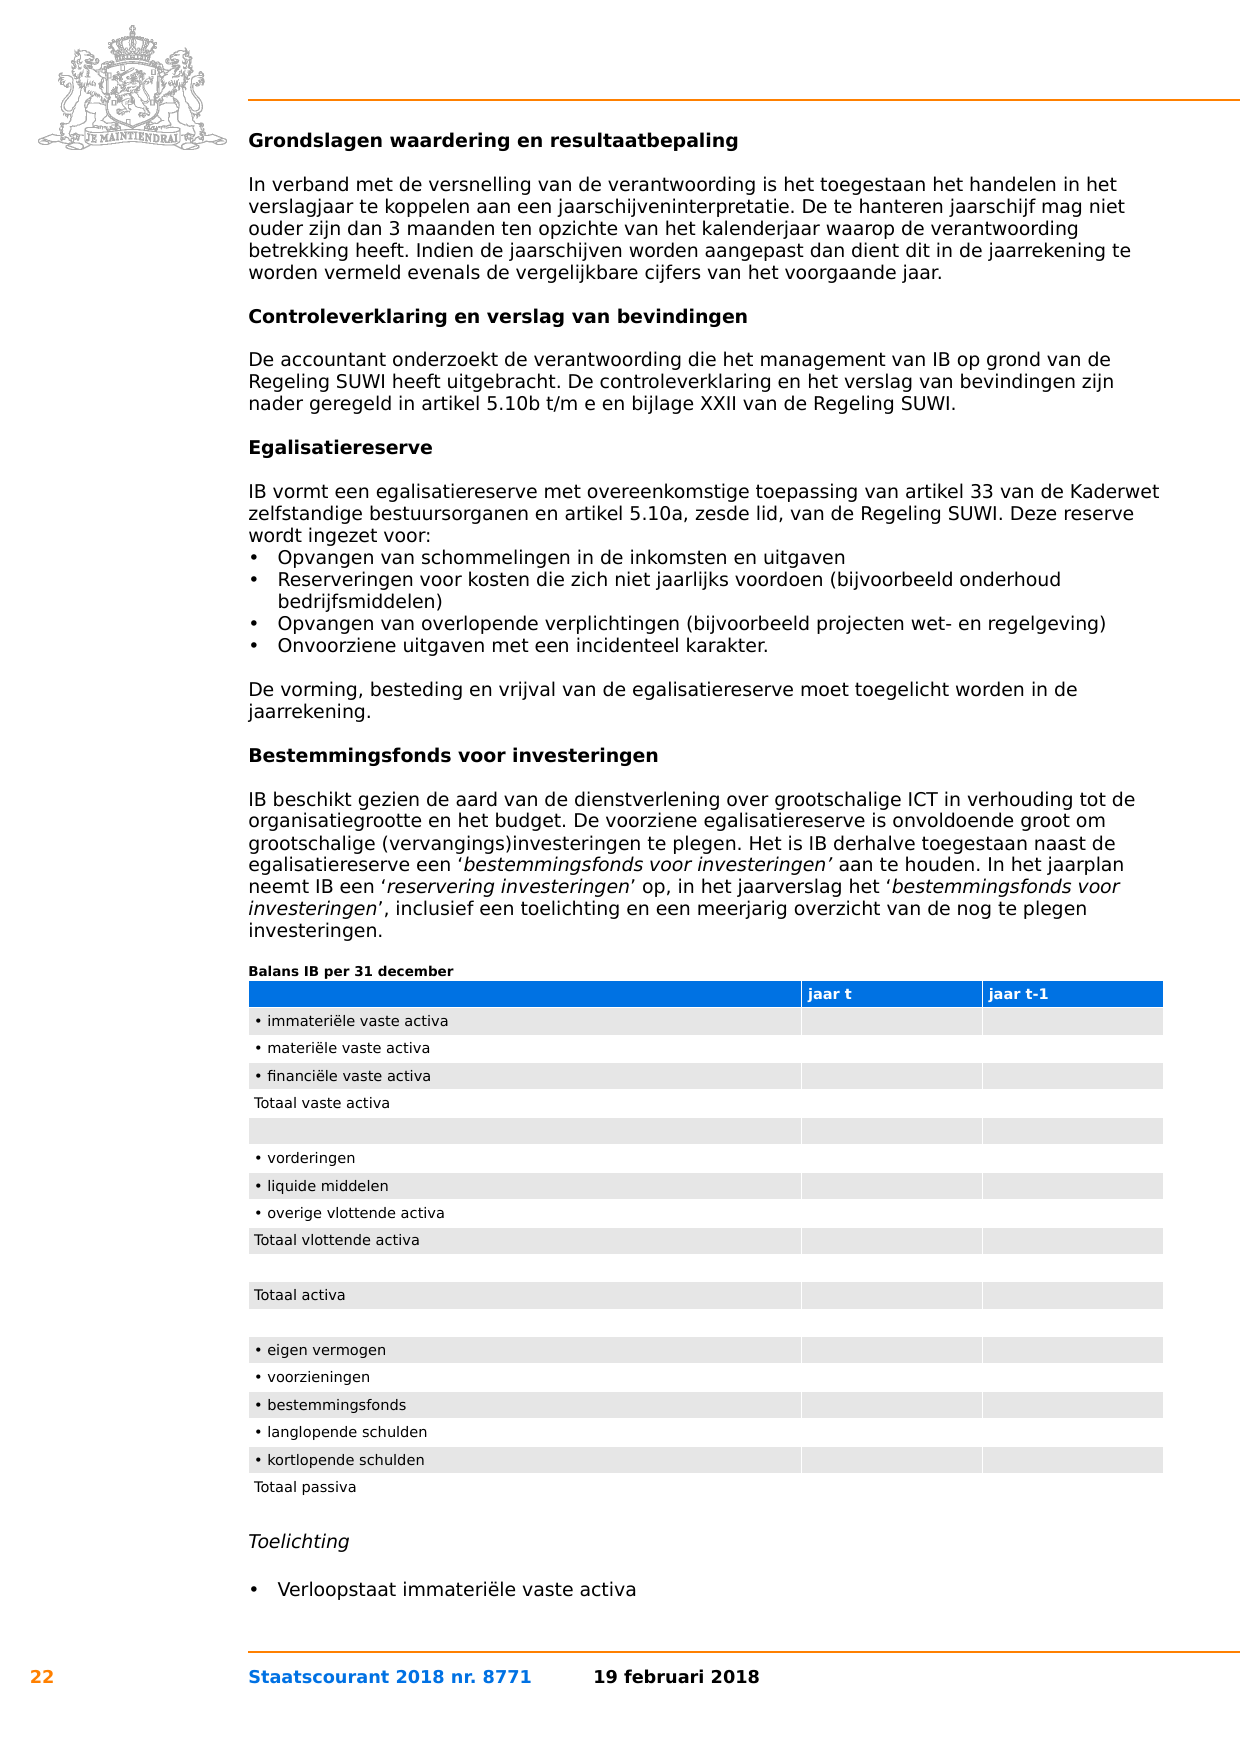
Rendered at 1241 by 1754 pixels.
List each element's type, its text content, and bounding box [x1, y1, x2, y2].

table_cell [983, 1310, 1163, 1336]
text • Verloopstaat immateriële vaste activa [248, 1578, 1163, 1600]
table_cell [983, 1365, 1163, 1391]
table_cell [802, 1118, 982, 1144]
picture [38, 25, 227, 150]
table_cell • bestemmingsfonds [249, 1392, 801, 1418]
table_cell [802, 1337, 982, 1363]
table_cell Totaal vlottende activa [249, 1228, 801, 1254]
subtitle Egalisatiereserve [248, 437, 1163, 459]
table_cell jaar t [802, 981, 982, 1007]
table_cell [983, 1337, 1163, 1363]
table_cell [802, 1228, 982, 1254]
table_cell [983, 1447, 1163, 1473]
table_cell [983, 1036, 1163, 1062]
table_cell [983, 1008, 1163, 1035]
subtitle Grondslagen waardering en resultaatbepaling [248, 130, 1163, 152]
table_cell Totaal activa [249, 1282, 801, 1309]
table_cell [983, 1145, 1163, 1172]
table_cell [983, 1173, 1163, 1199]
table_cell jaar t-1 [983, 981, 1163, 1007]
table_cell • voorzieningen [249, 1365, 801, 1391]
text IB vormt een egalisatiereserve met overeenkomstige toepassing van artikel 33 van de Kaderwet zelfstandige bestuursorganen en artikel 5.10a, zesde lid, van de Regeling SUWI. Deze reserve wordt ingezet voor: [248, 481, 1163, 547]
table_cell [983, 1282, 1163, 1309]
table_cell [249, 1255, 801, 1281]
table_cell [802, 1008, 982, 1035]
subtitle Toelichting [248, 1531, 1163, 1553]
table_cell • kortlopende schulden [249, 1447, 801, 1473]
table_cell [249, 981, 801, 1007]
text In verband met de versnelling van de verantwoording is het toegestaan het handelen in het verslagjaar te koppelen aan een jaarschijveninterpretatie. De te hanteren jaarschijf mag niet ouder zijn dan 3 maanden ten opzichte van het kalenderjaar waarop de verantwoording betrekking heeft. Indien de jaarschijven worden aangepast dan dient dit in de jaarrekening te worden vermeld evenals de vergelijkbare cijfers van het voorgaande jaar. [248, 174, 1163, 284]
text De vorming, besteding en vrijval van de egalisatiereserve moet toegelicht worden in de jaarrekening. [248, 679, 1163, 723]
table_cell [983, 1091, 1163, 1117]
table_cell Totaal vaste activa [249, 1091, 801, 1117]
table_cell [802, 1063, 982, 1089]
table_cell [983, 1255, 1163, 1281]
table_cell [802, 1365, 982, 1391]
table_cell • immateriële vaste activa [249, 1008, 801, 1035]
table_cell [983, 1392, 1163, 1418]
text • Onvoorziene uitgaven met een incidenteel karakter. [248, 635, 1163, 657]
subtitle Controleverklaring en verslag van bevindingen [248, 306, 1163, 327]
text IB beschikt gezien de aard van de dienstverlening over grootschalige ICT in verhouding tot de organisatiegrootte en het budget. De voorziene egalisatiereserve is onvoldoende groot om grootschalige (vervangings)investeringen te plegen. Het is IB derhalve toegestaan naast de egalisatiereserve een ‘bestemmingsfonds voor investeringen’ aan te houden. In het jaarplan neemt IB een ‘reservering investeringen’ op, in het jaarverslag het ‘bestemmingsfonds voor investeringen’, inclusief een toelichting en een meerjarig overzicht van de nog te plegen investeringen. [248, 788, 1163, 942]
table_cell [983, 1419, 1163, 1446]
table_cell [802, 1310, 982, 1336]
table_cell • vorderingen [249, 1145, 801, 1172]
table_cell [802, 1474, 982, 1500]
table_cell [802, 1255, 982, 1281]
table_cell [983, 1200, 1163, 1226]
table_cell [802, 1282, 982, 1309]
table_cell [802, 1419, 982, 1446]
table_cell [802, 1173, 982, 1199]
text • Opvangen van overlopende verplichtingen (bijvoorbeeld projecten wet- en regelgeving) [248, 613, 1163, 635]
text • Reserveringen voor kosten die zich niet jaarlijks voordoen (bijvoorbeeld onderhoud bedrijfsmiddelen) [248, 569, 1163, 613]
table_cell [802, 1091, 982, 1117]
table_cell [802, 1145, 982, 1172]
table_cell • eigen vermogen [249, 1337, 801, 1363]
table_cell • overige vlottende activa [249, 1200, 801, 1226]
table_cell [802, 1036, 982, 1062]
table_cell • materiële vaste activa [249, 1036, 801, 1062]
table_cell [983, 1474, 1163, 1500]
table_cell • liquide middelen [249, 1173, 801, 1199]
text • Opvangen van schommelingen in de inkomsten en uitgaven [248, 547, 1163, 569]
table_cell [983, 1118, 1163, 1144]
table_cell [983, 1228, 1163, 1254]
table_cell • langlopende schulden [249, 1419, 801, 1446]
table_cell [249, 1118, 801, 1144]
text De accountant onderzoekt de verantwoording die het management van IB op grond van de Regeling SUWI heeft uitgebracht. De controleverklaring en het verslag van bevindingen zijn nader geregeld in artikel 5.10b t/m e en bijlage XXII van de Regeling SUWI. [248, 349, 1163, 415]
table_cell [983, 1063, 1163, 1089]
table_cell [249, 1310, 801, 1336]
table_cell [802, 1200, 982, 1226]
table_cell [802, 1447, 982, 1473]
table_cell • financiële vaste activa [249, 1063, 801, 1089]
table_cell Totaal passiva [249, 1474, 801, 1500]
table_cell [802, 1392, 982, 1418]
subtitle Bestemmingsfonds voor investeringen [248, 744, 1163, 767]
table_header Balans IB per 31 december [248, 964, 1163, 980]
